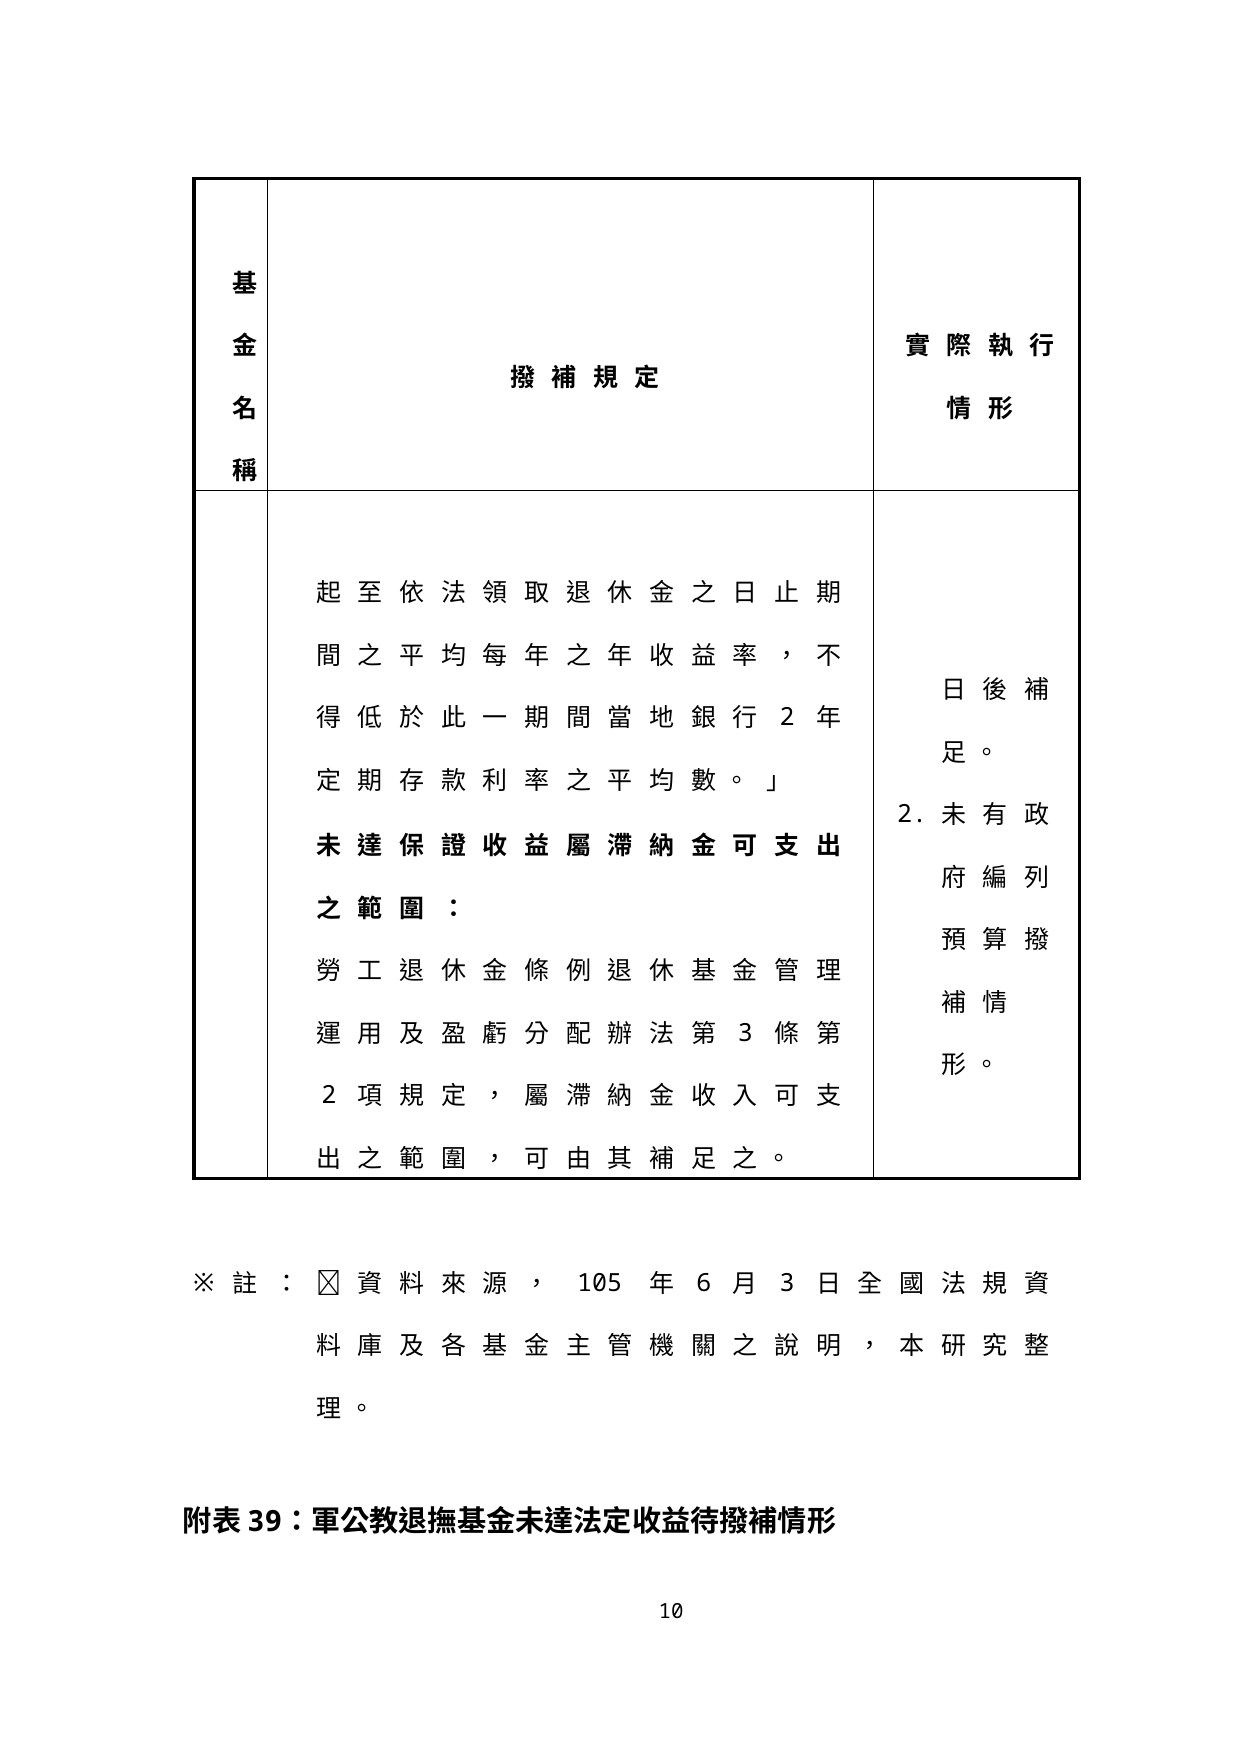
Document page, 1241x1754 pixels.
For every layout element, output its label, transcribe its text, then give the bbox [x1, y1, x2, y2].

table_cell [196, 491, 267, 1177]
table_cell 日後補足。 2.未有政府編列預算撥補情形。 [874, 491, 1078, 1177]
table_header 撥補規定 [268, 180, 873, 490]
text 附表39：軍公教退撫基金未達法定收益待撥補情形 [183, 1490, 1013, 1542]
text ※註：資料來源，105年6月3日全國法規資料庫及各基金主管機關之說明，本研究整理。 [182, 1240, 1058, 1427]
table_header 基金名稱 [196, 180, 267, 490]
table_cell 起至依法領取退休金之日止期間之平均每年之年收益率，不得低於此一期間當地銀行2年定期存款利率之平均數。」 未達保證收益屬滯納金可支出之範圍： 勞工退休金條例退休基金管理運用及盈虧分配辦法第3條第2項規定，屬滯納金收入可支出之範圍，可由其補足之。 [268, 491, 873, 1177]
table_header 實際執行情形 [874, 180, 1078, 490]
